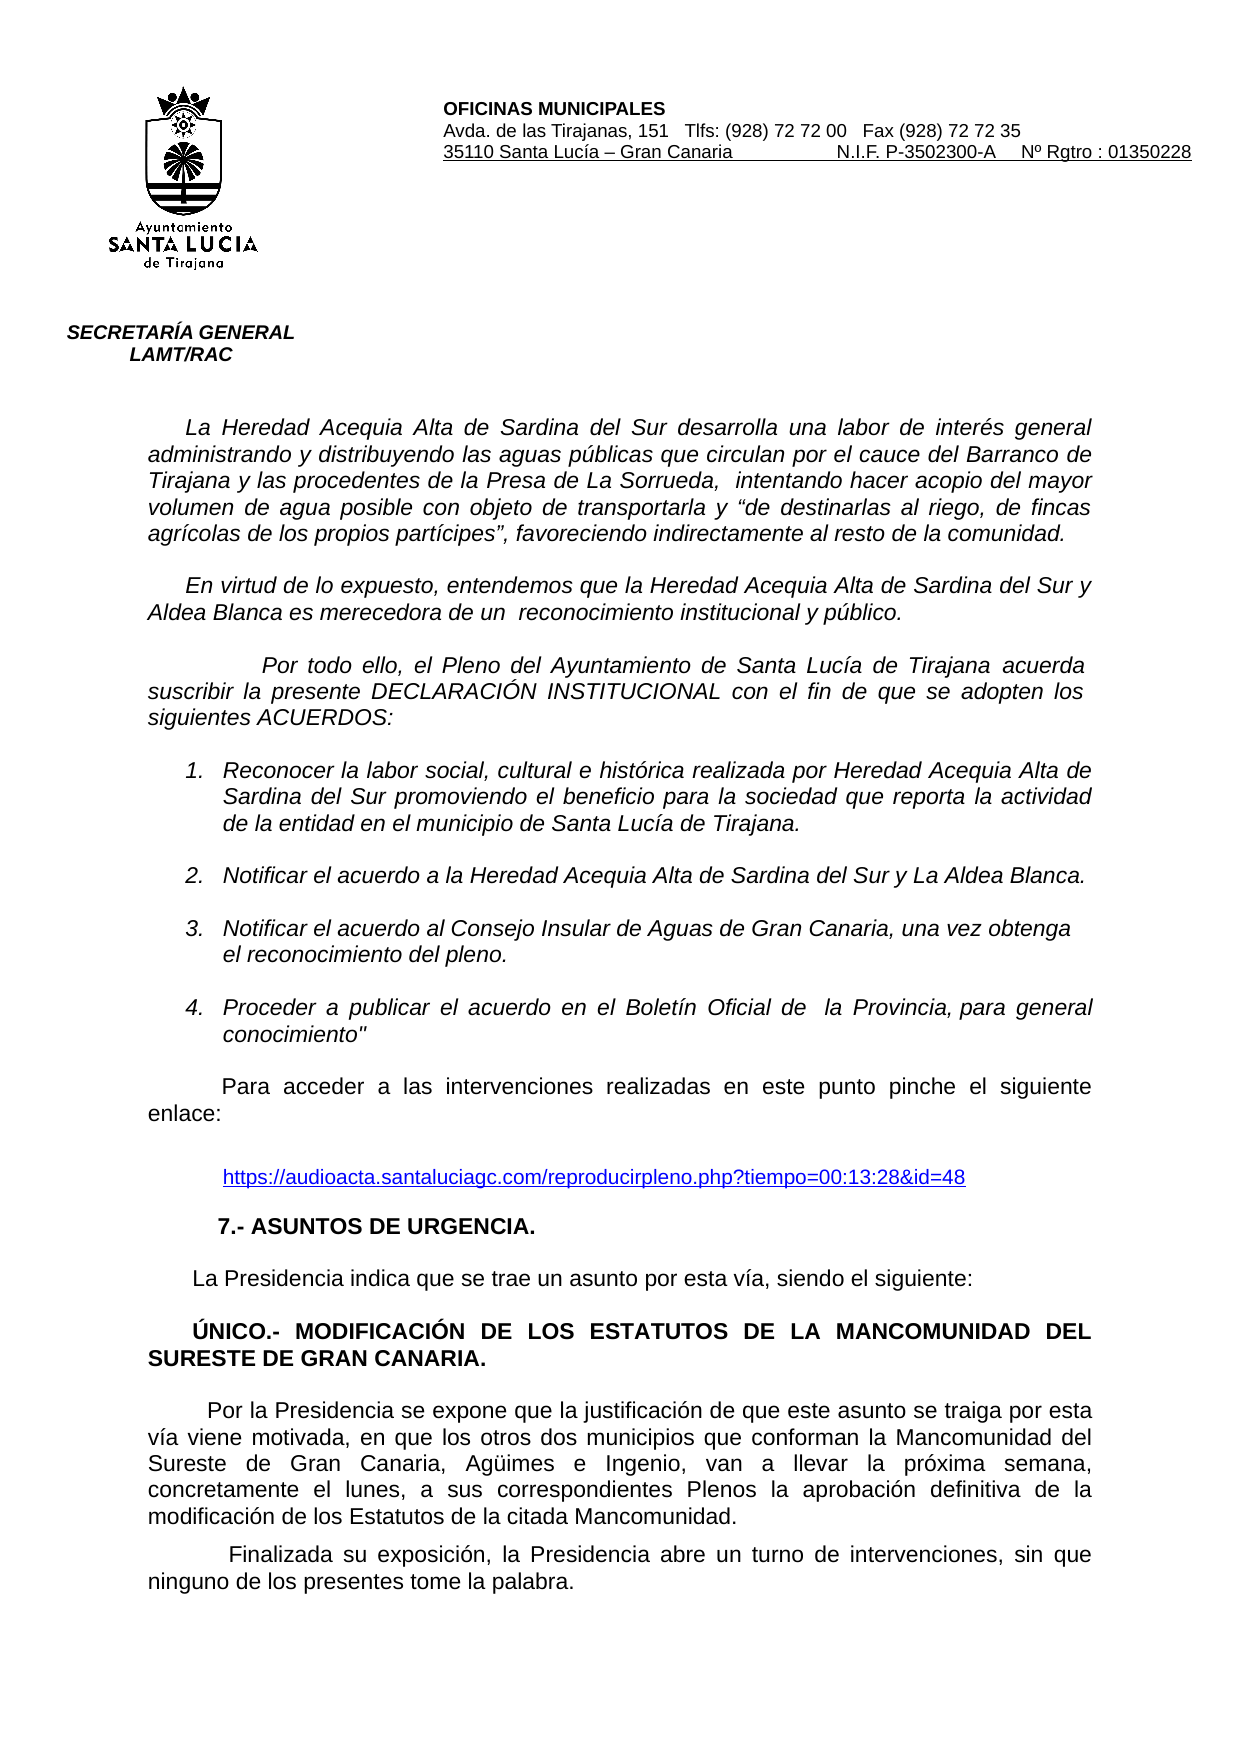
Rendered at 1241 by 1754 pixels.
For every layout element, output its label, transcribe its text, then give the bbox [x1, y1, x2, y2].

list Notificar el acuerdo a la Heredad Acequia Alta de Sardina del Sur y La Aldea Blanca. [185, 862, 1092, 889]
text La Presidencia indica que se trae un asunto por esta vía, siendo el siguiente: [148, 1265, 1092, 1292]
list Proceder a publicar el acuerdo en el Boletín Oficial de la Provincia, para general conocimiento" [185, 994, 1092, 1047]
list Notificar el acuerdo al Consejo Insular de Aguas de Gran Canaria, una vez obtenga el reconocimiento del pleno. [185, 915, 1092, 968]
text Finalizada su exposición, la Presidencia abre un turno de intervenciones, sin que ninguno de los presentes tome la palabra. [148, 1541, 1092, 1594]
text Por la Presidencia se expone que la justificación de que este asunto se traiga por esta vía viene motivada, en que los otros dos municipios que conforman la Mancomunidad del Sureste de Gran Canaria, Agüimes e Ingenio, van a llevar la próxima semana, concretamente el lunes, a sus correspondientes Plenos la aprobación definitiva de la modificación de los Estatutos de la citada Mancomunidad. [148, 1397, 1092, 1529]
text https://audioacta.santaluciagc.com/reproducirpleno.php?tiempo=00:13:28&id=48 [148, 1165, 1092, 1189]
text 7.- ASUNTOS DE URGENCIA. [148, 1213, 1092, 1239]
text ÚNICO.- MODIFICACIÓN DE LOS ESTATUTOS DE LA MANCOMUNIDAD DEL SURESTE DE GRAN CANARIA. [148, 1318, 1092, 1371]
list Reconocer la labor social, cultural e histórica realizada por Heredad Acequia Alta de Sardina del Sur promoviendo el beneficio para la sociedad que reporta la actividad de la entidad en el municipio de Santa Lucía de Tirajana. [185, 757, 1092, 836]
text En virtud de lo expuesto, entendemos que la Heredad Acequia Alta de Sardina del Sur y Aldea Blanca es merecedora de un reconocimiento institucional y público. [148, 572, 1092, 625]
picture [80, 56, 286, 296]
text La Heredad Acequia Alta de Sardina del Sur desarrolla una labor de interés general administrando y distribuyendo las aguas públicas que circulan por el cauce del Barranco de Tirajana y las procedentes de la Presa de La Sorrueda, intentando hacer acopio del mayor volumen de agua posible con objeto de transportarla y “de destinarlas al riego, de fincas agrícolas de los propios partícipes”, favoreciendo indirectamente al resto de la comunidad. [148, 414, 1092, 546]
text Por todo ello, el Pleno del Ayuntamiento de Santa Lucía de Tirajana acuerda suscribir la presente DECLARACIÓN INSTITUCIONAL con el fin de que se adopten los siguientes ACUERDOS: [148, 652, 1085, 731]
text Para acceder a las intervenciones realizadas en este punto pinche el siguiente enlace: [148, 1073, 1092, 1126]
